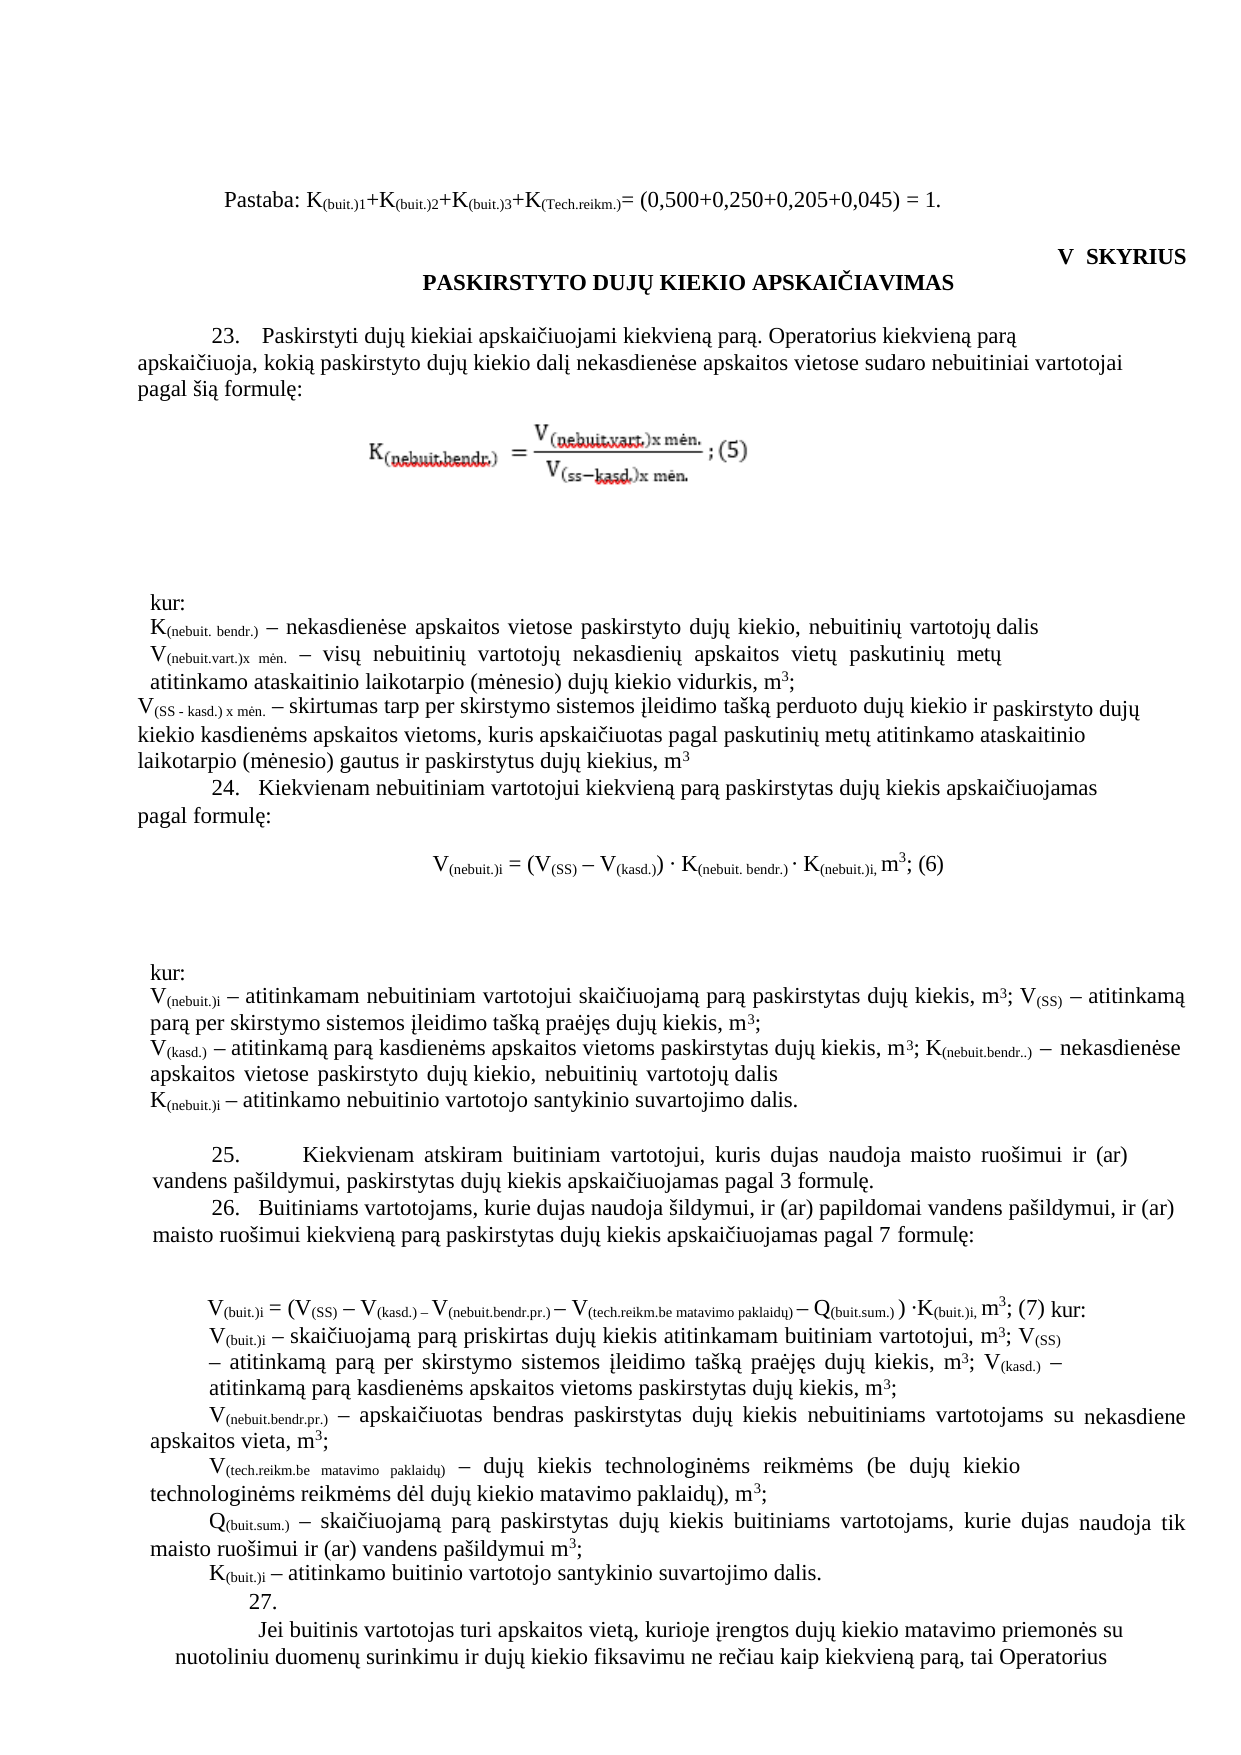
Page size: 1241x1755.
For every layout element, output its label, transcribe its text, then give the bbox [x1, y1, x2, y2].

text V(buit.)i = (V(SS) – V(kasd.) – V(nebuit.bendr.pr.) – V(tech.reikm.be matavimo paklaidų) – Q(buit.sum.) ) ∙K(buit.)i, m3; (7) kur: [207, 1271, 1096, 1323]
text 23. Paskirstyti dujų kiekiai apskaičiuojami kiekvieną parą. Operatorius kiekvieną parą apskaičiuoja, kokią paskirstyto dujų kiekio dalį nekasdienėse apskaitos vietose sudaro nebuitiniai vartotojai pagal šią formulę: [137, 322, 1132, 401]
text V(nebuit.)i = (V(SS) – V(kasd.)) ∙ K(nebuit. bendr.) ∙ K(nebuit.)i, m3; (6) [227, 848, 1149, 879]
text K(nebuit. bendr.) – nekasdienėse apskaitos vietose paskirstyto dujų kiekio, nebuitinių vartotojų dalis [150, 616, 1186, 642]
text 26. Buitiniams vartotojams, kurie dujas naudoja šildymui, ir (ar) papildomai vandens pašildymui, ir (ar) maisto ruošimui kiekvieną parą paskirstytas dujų kiekis apskaičiuojamas pagal 7 formulę: [152, 1194, 1186, 1248]
text V(nebuit.)i – atitinkamam nebuitiniam vartotojui skaičiuojamą parą paskirstytas dujų kiekis, m3; V(SS) – atitinkamą parą per skirstymo sistemos įleidimo tašką praėjęs dujų kiekis, m3; [150, 986, 1185, 1037]
text Pastaba: K(buit.)1+K(buit.)2+K(buit.)3+K(Tech.reikm.)= (0,500+0,250+0,205+0,045) = 1. [224, 186, 1186, 215]
text V(nebuit.bendr.pr.) – apskaičiuotas bendras paskirstytas dujų kiekis nebuitiniams vartotojams su nekasdiene apskaitos vieta, m3; [150, 1405, 1186, 1453]
text V(buit.)i – skaičiuojamą parą priskirtas dujų kiekis atitinkamam buitiniam vartotojui, m3; V(SS) – atitinkamą parą per skirstymo sistemos įleidimo tašką praėjęs dujų kiekis, m3; V(kasd.) – atitinkamą parą kasdienėms apskaitos vietoms paskirstytas dujų kiekis, m3; [209, 1325, 1062, 1403]
text 25. Kiekvienam atskiram buitiniam vartotojui, kuris dujas naudoja maisto ruošimui ir (ar) vandens pašildymui, paskirstytas dujų kiekis apskaičiuojamas pagal 3 formulę. [152, 1142, 1186, 1194]
text V(nebuit.vart.)x mėn. – visų nebuitinių vartotojų nekasdienių apskaitos vietų paskutinių metų [150, 642, 1186, 668]
text atitinkamo ataskaitinio laikotarpio (mėnesio) dujų kiekio vidurkis, m3; [150, 668, 1186, 695]
text V(tech.reikm.be matavimo paklaidų) – dujų kiekis technologinėms reikmėms (be dujų kiekio technologinėms reikmėms dėl dujų kiekio matavimo paklaidų), m3; [150, 1453, 1020, 1507]
text V(kasd.) – atitinkamą parą kasdienėms apskaitos vietoms paskirstytas dujų kiekis, m3; K(nebuit.bendr..) – nekasdienėse apskaitos vietose paskirstyto dujų kiekio, nebuitinių vartotojų dalis [150, 1037, 1181, 1089]
text K(buit.)i – atitinkamo buitinio vartotojo santykinio suvartojimo dalis. [209, 1562, 1186, 1588]
text kur: [150, 589, 1186, 616]
text V(SS - kasd.) x mėn. – skirtumas tarp per skirstymo sistemos įleidimo tašką perduoto dujų kiekio ir paskirstyto dujų kiekio kasdienėms apskaitos vietoms, kuris apskaičiuotas pagal paskutinių metų atitinkamo ataskaitinio laikotarpio (mėnesio) gautus ir paskirstytus dujų kiekius, m3 [137, 695, 1186, 774]
text 24. Kiekvienam nebuitiniam vartotojui kiekvieną parą paskirstytas dujų kiekis apskaičiuojamas pagal formulę: [137, 774, 1153, 828]
text PASKIRSTYTO DUJŲ KIEKIO APSKAIČIAVIMAS [227, 270, 1149, 296]
text kur: [150, 959, 1186, 986]
text Q(buit.sum.) – skaičiuojamą parą paskirstytas dujų kiekis buitiniams vartotojams, kurie dujas naudoja tik maisto ruošimui ir (ar) vandens pašildymui m3; [150, 1507, 1186, 1562]
subtitle V SKYRIUS [190, 243, 1186, 270]
text 27. Jei buitinis vartotojas turi apskaitos vietą, kurioje įrengtos dujų kiekio matavimo priemonės su nuotoliniu duomenų surinkimu ir dujų kiekio fiksavimu ne rečiau kaip kiekvieną parą, tai Operatorius [175, 1588, 1153, 1669]
text K(nebuit.)i – atitinkamo nebuitinio vartotojo santykinio suvartojimo dalis. [150, 1089, 1186, 1115]
